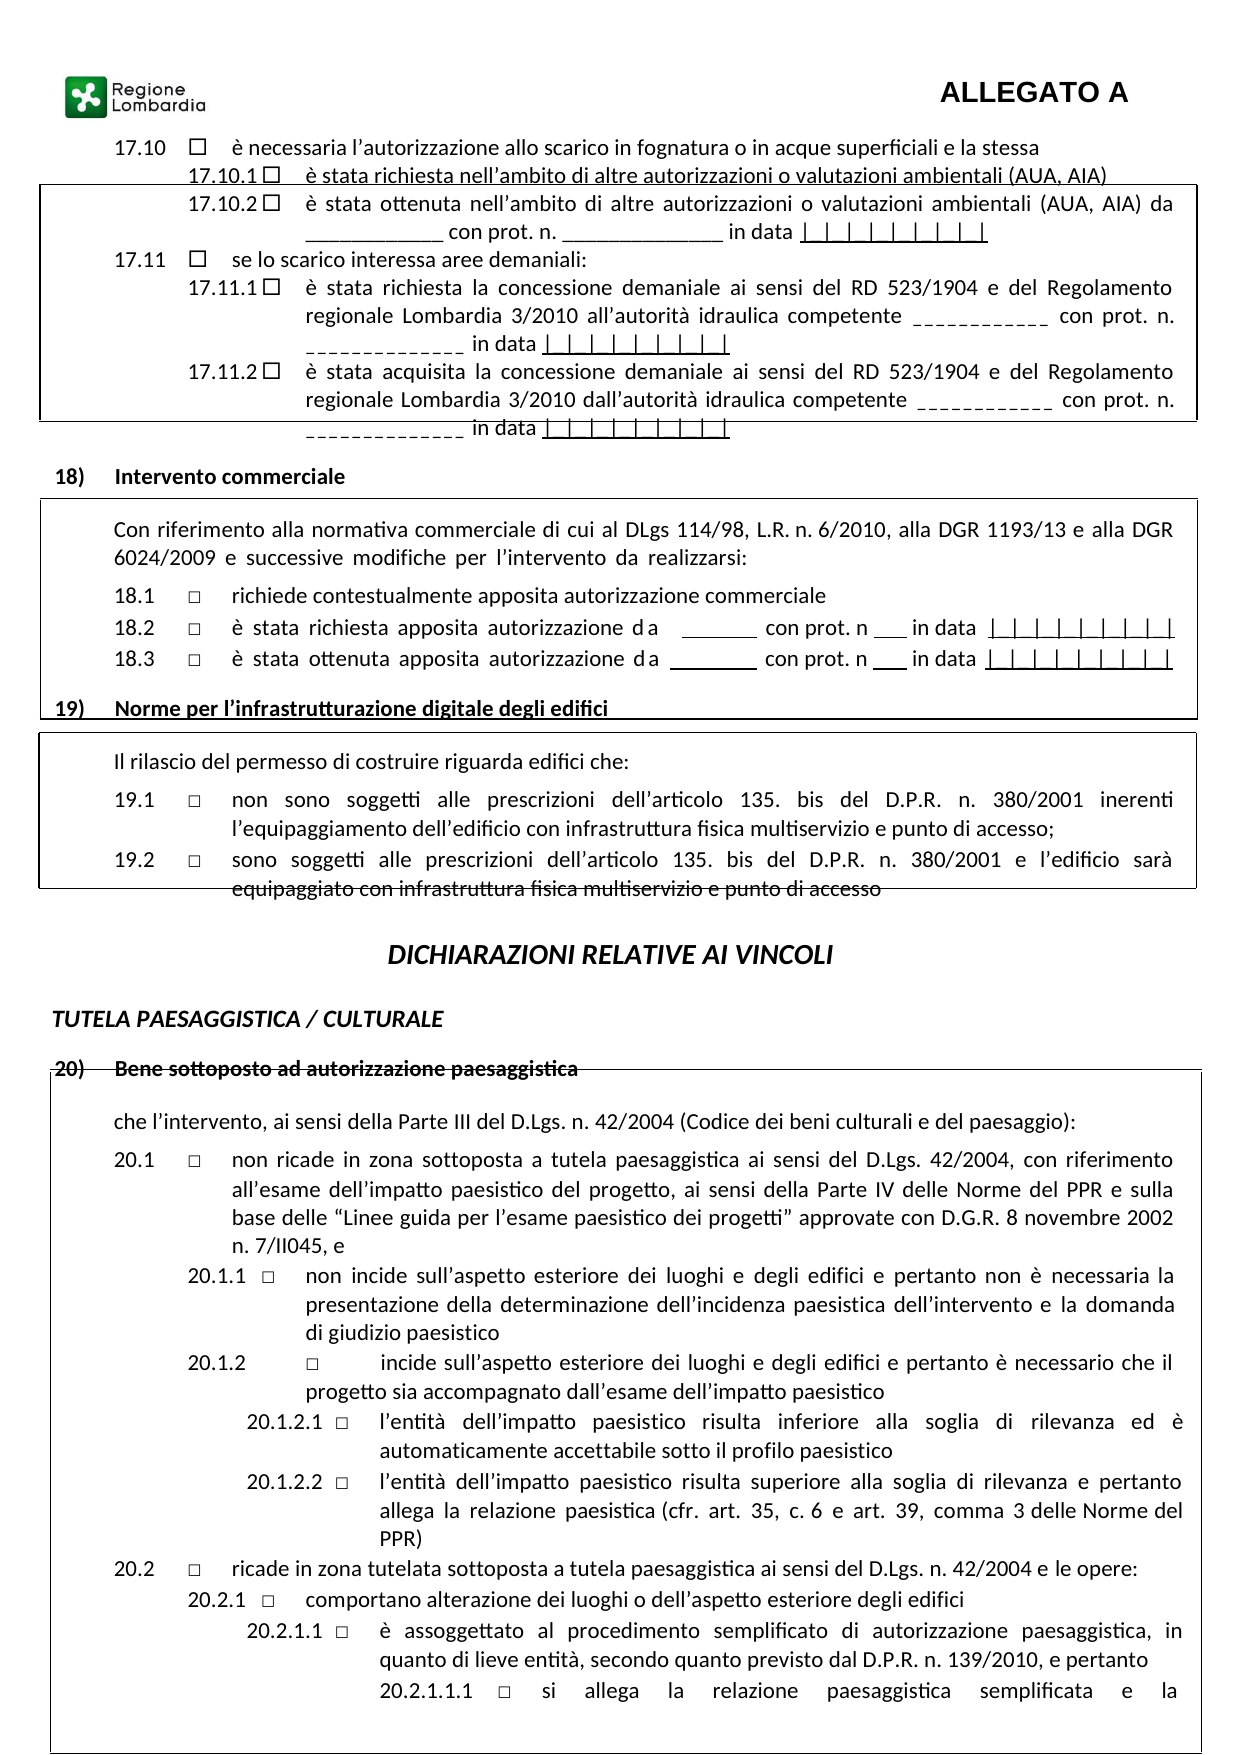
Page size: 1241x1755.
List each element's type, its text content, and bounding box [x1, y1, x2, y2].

text 20.1 ☐ non ricade in zona sottoposta a tutela paesaggistica ai sensi del D.Lgs. 42/2004, con riferimento all’esame dell’impatto paesistico del progetto, ai sensi della Parte IV delle Norme del PPR e sulla base delle “Linee guida per l’esame paesistico dei progetti” approvate con D.G.R. 8 novembre 2002 n. 7/II045, e [113, 1143, 1175, 1259]
text 18.1 ☐ richiede contestualmente apposita autorizzazione commerciale [113, 579, 1175, 611]
text 20.1.2.2 ☐ l’entità dell’impatto paesistico risulta superiore alla soglia di rilevanza e pertanto allega la relazione paesistica (cfr. art. 35, c. 6 e art. 39, comma 3 delle Norme del PPR) [246, 1464, 1184, 1552]
text 18.2 ☐ è stata richiesta apposita autorizzazione da con prot. n in data |_|_|_|_|_|_|_|_| [113, 611, 1175, 642]
text 19.2 ☐ sono soggetti alle prescrizioni dell’articolo 135. bis del D.P.R. n. 380/2001 e l’edificio sarà equipaggiato con infrastruttura fisica multiservizio e punto di accesso [113, 889, 1175, 902]
text 17.11.2  è stata acquisita la concessione demaniale ai sensi del RD 523/1904 e del Regolamento regionale Lombardia 3/2010 dall’autorità idraulica competente ____________ con prot. n. [187, 357, 1175, 421]
text che l’intervento, ai sensi della Parte III del D.Lgs. n. 42/2004 (Codice dei beni culturali e del paesaggio): [113, 1107, 1184, 1135]
text 20.1.2 ☐ incide sull’aspetto esteriore dei luoghi e degli edifici e pertanto è necessario che il progetto sia accompagnato dall’esame dell’impatto paesistico [187, 1346, 1175, 1405]
list  è necessaria l’autorizzazione allo scarico in fognatura o in acque superficiali e la stessa [113, 133, 1164, 161]
subtitle 20) Bene sottoposto ad autorizzazione paesaggistica [39, 1054, 1184, 1082]
text 20.2.1.1 ☐ è assoggettato al procedimento semplificato di autorizzazione paesaggistica, in quanto di lieve entità, secondo quanto previsto dal D.P.R. n. 139/2010, e pertanto [246, 1614, 1184, 1674]
text 20.1.2.1 ☐ l’entità dell’impatto paesistico risulta inferiore alla soglia di rilevanza ed è automaticamente accettabile sotto il profilo paesistico [246, 1405, 1184, 1464]
text 20.1.1 ☐ non incide sull’aspetto esteriore dei luoghi e degli edifici e pertanto non è necessaria la presentazione della determinazione dell’incidenza paesistica dell’intervento e la domanda di giudizio paesistico [187, 1259, 1175, 1346]
text 17.11.1  è stata richiesta la concessione demaniale ai sensi del RD 523/1904 e del Regolamento regionale Lombardia 3/2010 all’autorità idraulica competente ____________ con prot. n. ______________ in data |_|_|_|_|_|_|_|_| [187, 273, 1175, 357]
text 17.10.2  è stata ottenuta nell’ambito di altre autorizzazioni o valutazioni ambientali (AUA, AIA) da ____________ con prot. n. ______________ in data |_|_|_|_|_|_|_|_| [187, 189, 1175, 245]
text 20.2.1 ☐ comportano alterazione dei luoghi o dell’aspetto esteriore degli edifici [187, 1583, 1175, 1614]
text 18.3 ☐ è stata ottenuta apposita autorizzazione da con prot. n in data |_|_|_|_|_|_|_|_| [113, 642, 1175, 673]
text Il rilascio del permesso di costruire riguarda edifici che: [113, 747, 1184, 775]
text 17.10.1  è stata richiesta nell’ambito di altre autorizzazioni o valutazioni ambientali (AUA, AIA) [187, 161, 1175, 184]
text 20.2.1.1.1 ☐ si allega la relazione paesaggistica semplificata e la [379, 1674, 1179, 1705]
text 19.2 ☐ sono soggetti alle prescrizioni dell’articolo 135. bis del D.P.R. n. 380/2001 e l’edificio sarà equipaggiato con infrastruttura fisica multiservizio e punto di accesso [113, 843, 1175, 888]
text 19.1 ☐ non sono soggetti alle prescrizioni dell’articolo 135. bis del D.P.R. n. 380/2001 inerenti l’equipaggiamento dell’edificio con infrastruttura fisica multiservizio e punto di accesso; [113, 783, 1175, 843]
list  se lo scarico interessa aree demaniali: [113, 245, 1164, 273]
text ______________ in data |_|_|_|_|_|_|_|_| [187, 422, 1175, 441]
subtitle 18) Intervento commerciale [39, 462, 1184, 490]
subtitle 19) Norme per l’infrastrutturazione digitale degli edifici [41, 694, 1184, 718]
text TUTELA PAESAGGISTICA / CULTURALE [51, 1003, 1186, 1033]
text Con riferimento alla normativa commerciale di cui al DLgs 114/98, L.R. n. 6/2010, alla DGR 1193/13 e alla DGR 6024/2009 e successive modifiche per l’intervento da realizzarsi: [113, 515, 1184, 571]
text 20.2 ☐ ricade in zona tutelata sottoposta a tutela paesaggistica ai sensi del D.Lgs. n. 42/2004 e le opere: [113, 1552, 1175, 1583]
text [187, 185, 1175, 189]
text DICHIARAZIONI RELATIVE AI VINCOLI [39, 932, 1184, 972]
